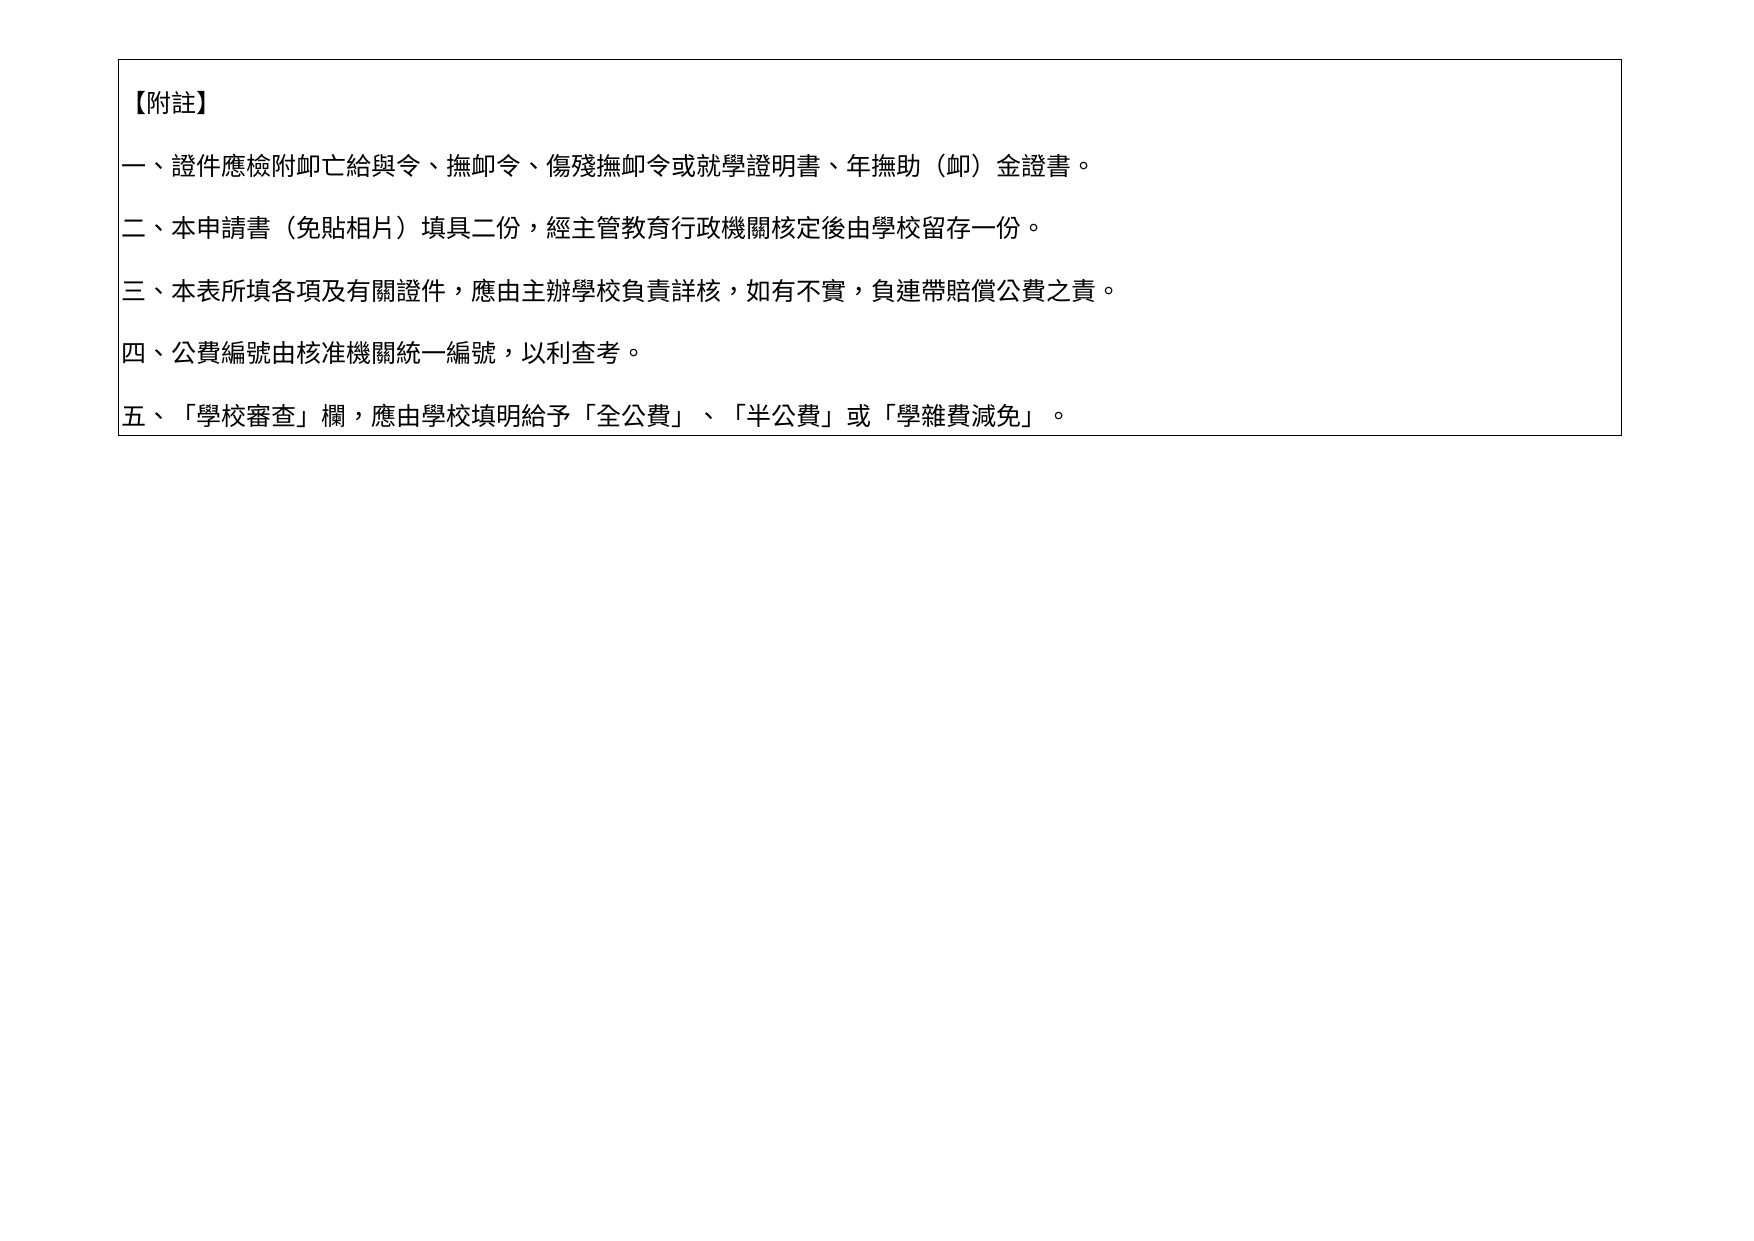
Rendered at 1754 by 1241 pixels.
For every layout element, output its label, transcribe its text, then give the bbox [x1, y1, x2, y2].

table_cell 【附註】 一、證件應檢附卹亡給與令、撫卹令、傷殘撫卹令或就學證明書、年撫助（卹）金證書。 二、本申請書（免貼相片）填具二份，經主管教育行政機關核定後由學校留存一份。 三、本表所填各項及有關證件，應由主辦學校負責詳核，如有不實，負連帶賠償公費之責。 四、公費編號由核准機關統一編號，以利查考。 五、「學校審查」欄，應由學校填明給予「全公費」、「半公費」或「學雜費減免」。 [119, 60, 1621, 435]
